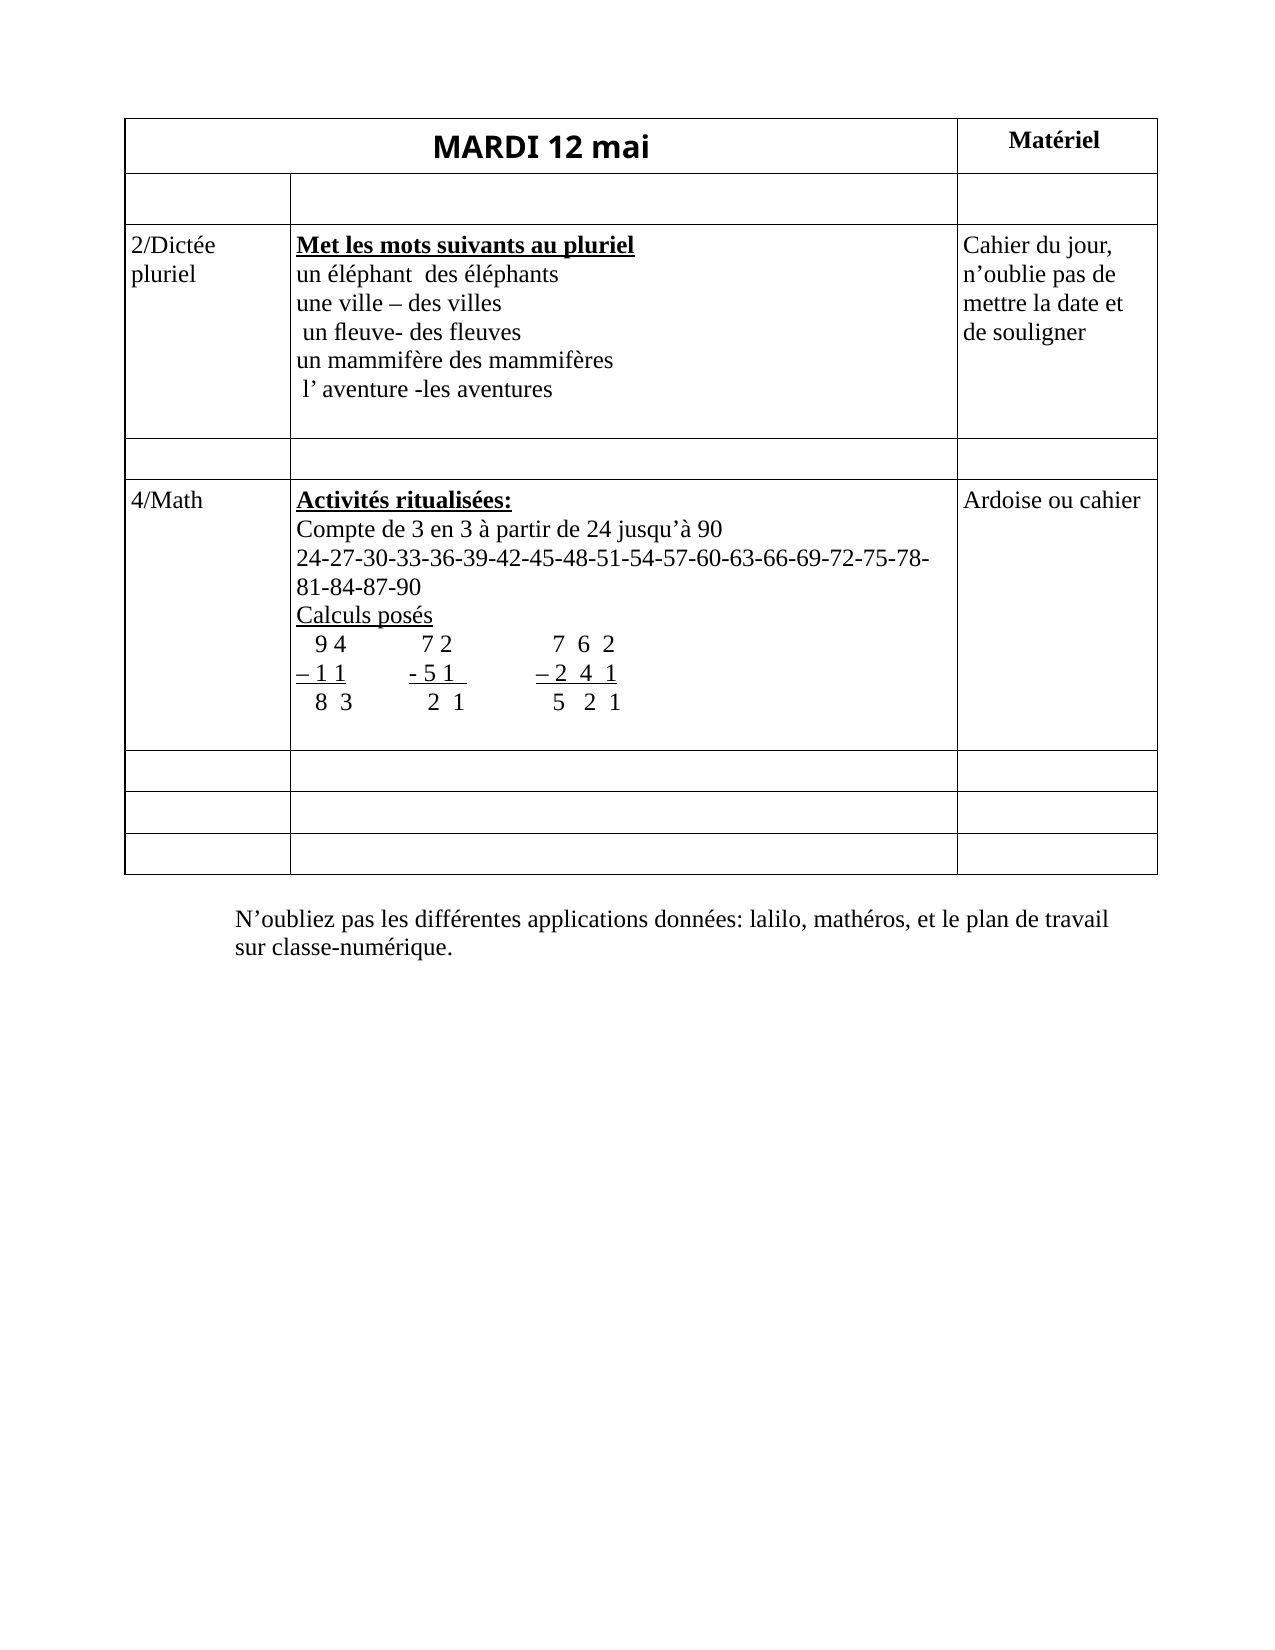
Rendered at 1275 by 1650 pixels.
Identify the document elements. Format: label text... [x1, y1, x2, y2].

table_cell 2/Dictée pluriel [126, 225, 290, 437]
table_cell Activités ritualisées: Compte de 3 en 3 à partir de 24 jusqu’à 90 24-27-30-33-36-39-42-45-48-51-54-57-60-63-66-69-72-75-78-81-84-87-90 Calculs posés 9 4 7 2 7 6 2 – 1 1 - 5 1 – 2 4 1 8 3 2 1 5 2 1 [291, 480, 957, 750]
table_cell [958, 174, 1157, 224]
table_cell [291, 751, 957, 791]
table_cell [291, 439, 957, 479]
table_cell [958, 751, 1157, 791]
table_cell [958, 439, 1157, 479]
table_cell [291, 834, 957, 874]
table_cell [126, 792, 290, 832]
table_cell [126, 439, 290, 479]
table_header MARDI 12 mai [126, 119, 957, 173]
table_cell [126, 834, 290, 874]
table_cell [126, 751, 290, 791]
table_cell [291, 174, 957, 224]
table_cell [126, 174, 290, 224]
table_cell [958, 834, 1157, 874]
table_cell [291, 792, 957, 832]
table_cell Met les mots suivants au pluriel un éléphant des éléphants une ville – des villes un ﬂeuve- des fleuves un mammifère des mammifères l’ aventure -les aventures [291, 225, 957, 437]
table_cell Cahier du jour, n’oublie pas de mettre la date et de souligner [958, 225, 1157, 437]
table_cell Ardoise ou cahier [958, 480, 1157, 750]
table_cell [958, 792, 1157, 832]
table_header Matériel [958, 119, 1157, 173]
table_cell 4/Math [126, 480, 290, 750]
